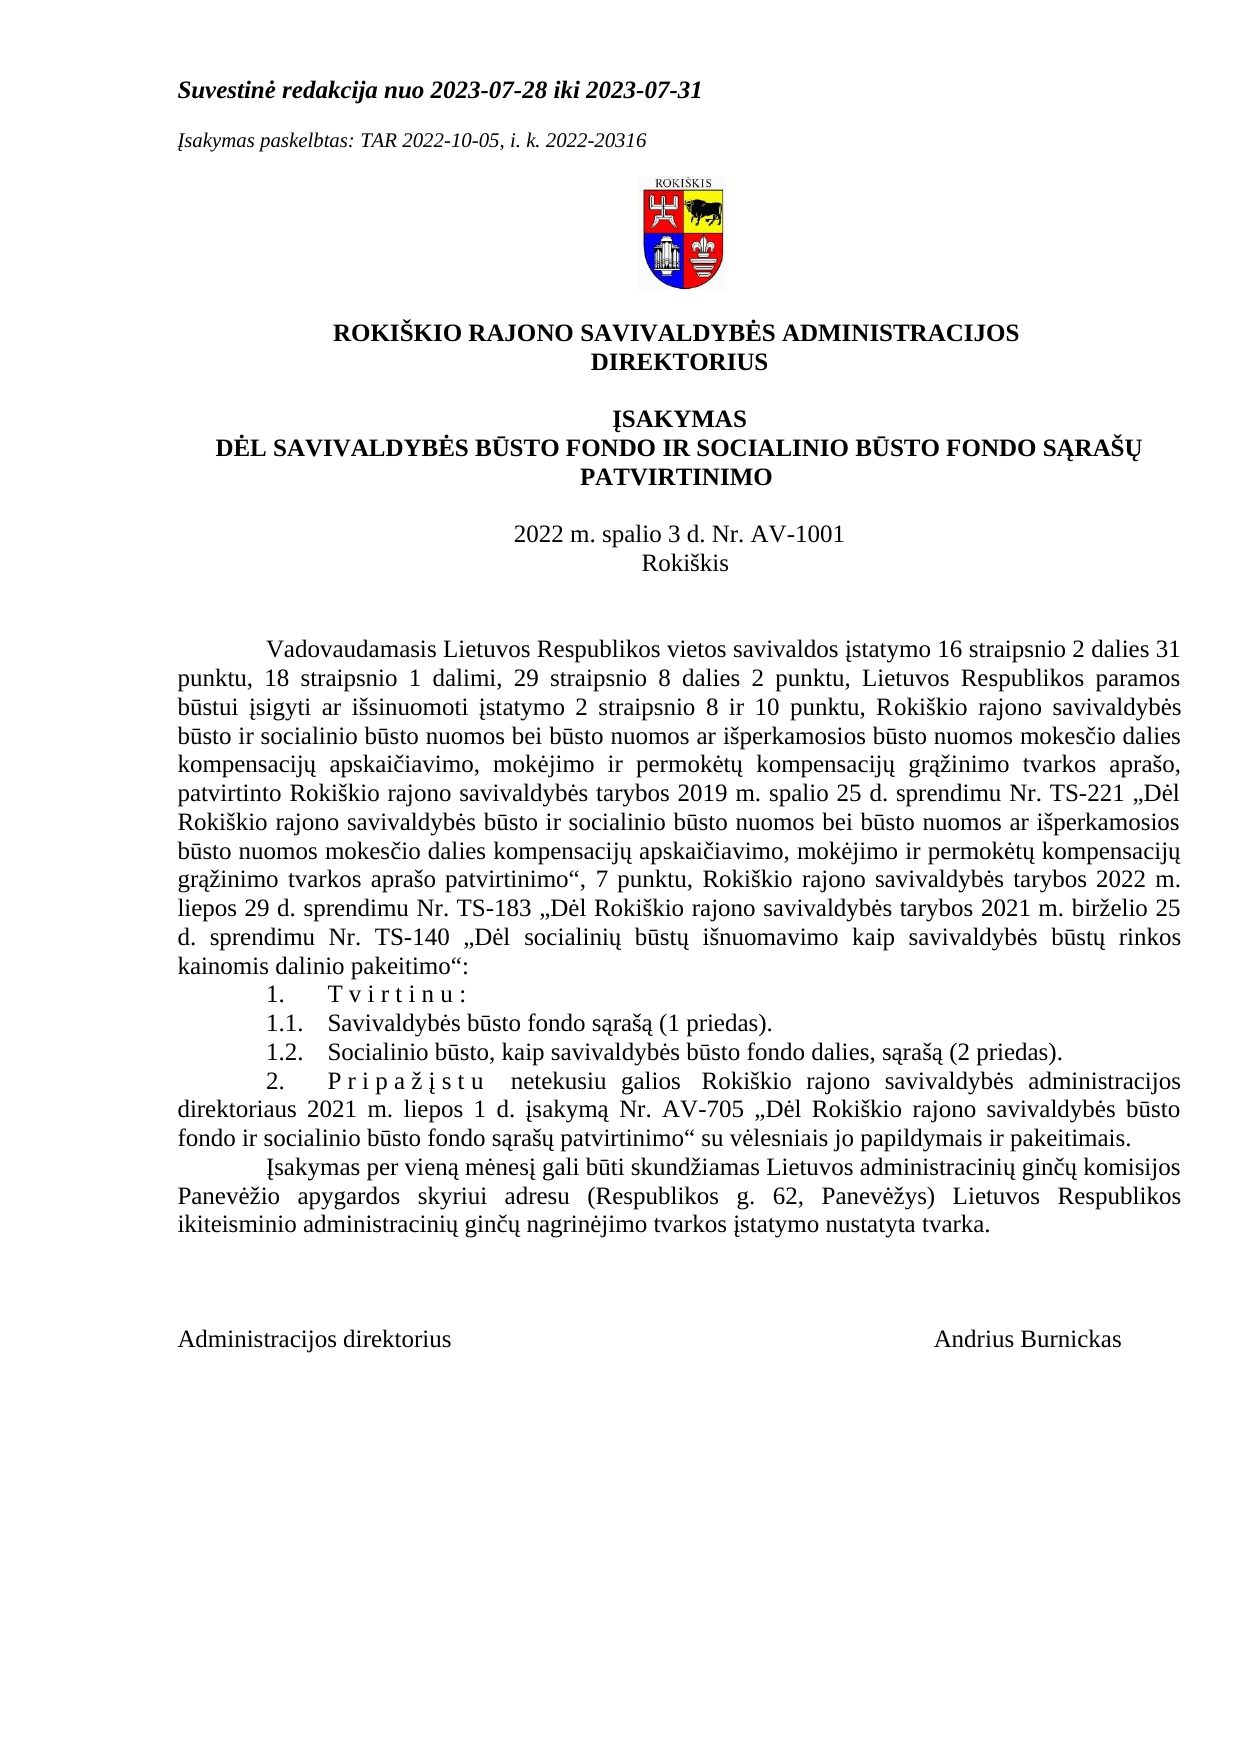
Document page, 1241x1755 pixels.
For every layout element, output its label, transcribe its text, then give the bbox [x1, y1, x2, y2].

text Įsakymas paskelbtas: TAR 2022-10-05, i. k. 2022-20316 [177, 128, 1182, 152]
text Suvestinė redakcija nuo 2023-07-28 iki 2023-07-31 [177, 75, 1182, 104]
text Vadovaudamasis Lietuvos Respublikos vietos savivaldos įstatymo 16 straipsnio 2 dalies 31 punktu, 18 straipsnio 1 dalimi, 29 straipsnio 8 dalies 2 punktu, Lietuvos Respublikos paramos būstui įsigyti ar išsinuomoti įstatymo 2 straipsnio 8 ir 10 punktu, Rokiškio rajono savivaldybės būsto ir socialinio būsto nuomos bei būsto nuomos ar išperkamosios būsto nuomos mokesčio dalies kompensacijų apskaičiavimo, mokėjimo ir permokėtų kompensacijų grąžinimo tvarkos aprašo, patvirtinto Rokiškio rajono savivaldybės tarybos 2019 m. spalio 25 d. sprendimu Nr. TS-221 „Dėl Rokiškio rajono savivaldybės būsto ir socialinio būsto nuomos bei būsto nuomos ar išperkamosios būsto nuomos mokesčio dalies kompensacijų apskaičiavimo, mokėjimo ir permokėtų kompensacijų grąžinimo tvarkos aprašo patvirtinimo“, 7 punktu, Rokiškio rajono savivaldybės tarybos 2022 m. liepos 29 d. sprendimu Nr. TS-183 „Dėl Rokiškio rajono savivaldybės tarybos 2021 m. birželio 25 d. sprendimu Nr. TS-140 „Dėl socialinių būstų išnuomavimo kaip savivaldybės būstų rinkos kainomis dalinio pakeitimo“: [177, 634, 1182, 979]
text ĮSAKYMAS [177, 404, 1182, 433]
text DĖL SAVIVALDYBĖS BŪSTO FONDO IR SOCIALINIO BŪSTO FONDO SĄRAŠŲ PATVIRTINIMO [177, 433, 1182, 491]
text 2022 m. spalio 3 d. Nr. AV-1001 [177, 519, 1182, 548]
text 1. Tvirtinu: [177, 979, 1182, 1008]
text Įsakymas per vieną mėnesį gali būti skundžiamas Lietuvos administracinių ginčų komisijos Panevėžio apygardos skyriui adresu (Respublikos g. 62, Panevėžys) Lietuvos Respublikos ikiteisminio administracinių ginčų nagrinėjimo tvarkos įstatymo nustatyta tvarka. [177, 1152, 1182, 1238]
text ROKIŠKIO RAJONO SAVIVALDYBĖS ADMINISTRACIJOS [177, 318, 1182, 347]
text DIREKTORIUS [177, 347, 1182, 376]
text Rokiškis [215, 548, 1155, 577]
text Administracijos direktorius Andrius Burnickas [177, 1324, 1182, 1353]
text 2. Pripažįstu netekusiu galios Rokiškio rajono savivaldybės administracijos direktoriaus 2021 m. liepos 1 d. įsakymą Nr. AV-705 „Dėl Rokiškio rajono savivaldybės būsto fondo ir socialinio būsto fondo sąrašų patvirtinimo“ su vėlesniais jo papildymais ir pakeitimais. [177, 1066, 1182, 1152]
text 1.1. Savivaldybės būsto fondo sąrašą (1 priedas). [177, 1008, 1182, 1037]
text 1.2. Socialinio būsto, kaip savivaldybės būsto fondo dalies, sąrašą (2 priedas). [177, 1037, 1182, 1066]
